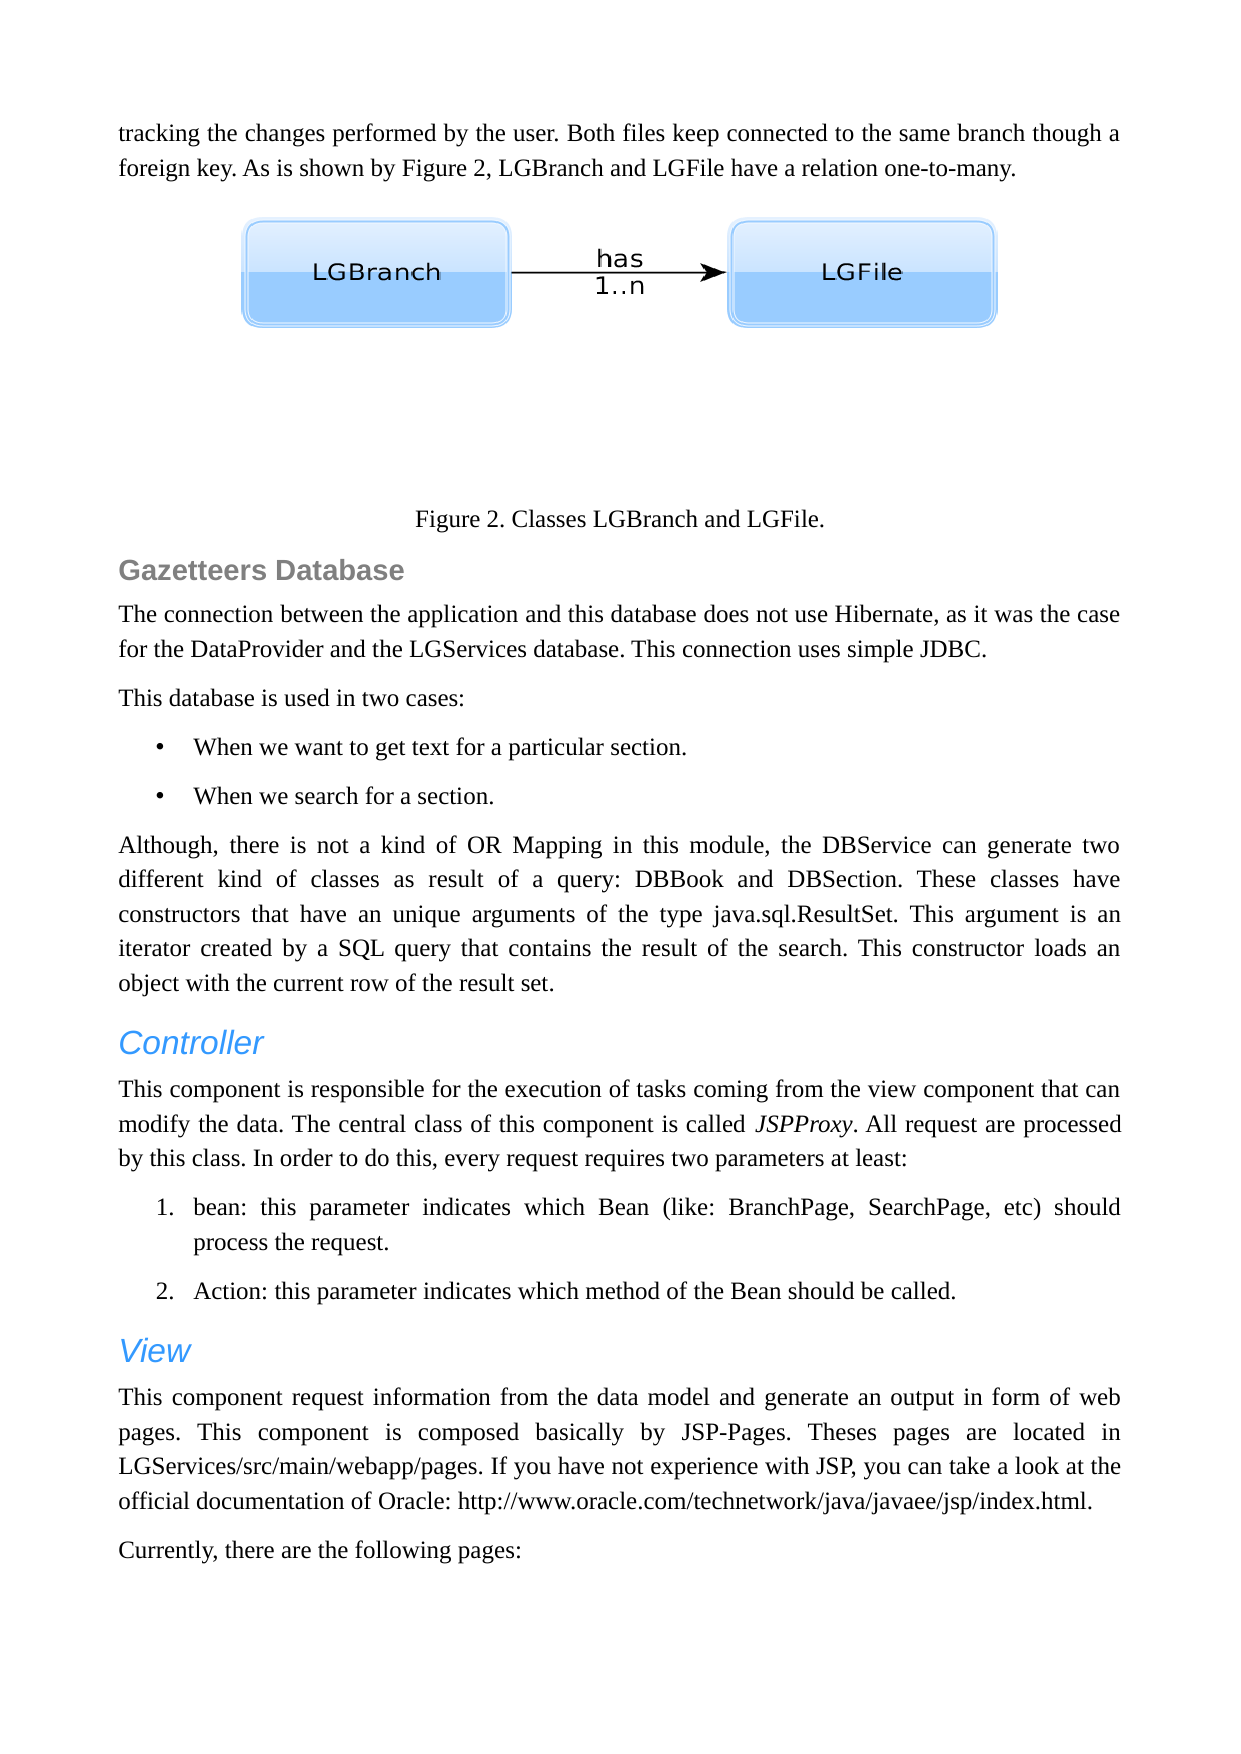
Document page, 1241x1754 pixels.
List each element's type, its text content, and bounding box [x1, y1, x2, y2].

list When we search for a section. [156, 781, 1122, 809]
subtitle Controller [118, 1023, 1122, 1062]
picture [224, 201, 1016, 343]
list bean: this parameter indicates which Bean (like: BranchPage, SearchPage, etc) should process the request. [156, 1192, 1122, 1256]
list Action: this parameter indicates which method of the Bean should be called. [156, 1276, 1122, 1304]
text This component request information from the data model and generate an output in form of web pages. This component is composed basically by JSP-Pages. Theses pages are located in LGServices/src/main/webapp/pages. If you have not experience with JSP, you can take a look at the official documentation of Oracle: http://www.oracle.com/technetwork/java/javaee/jsp/index.html. [118, 1382, 1122, 1514]
subtitle View [118, 1331, 1122, 1370]
text Although, there is not a kind of OR Mapping in this module, the DBService can generate two different kind of classes as result of a query: DBBook and DBSection. These classes have constructors that have an unique arguments of the type java.sql.ResultSet. This argument is an iterator created by a SQL query that contains the result of the search. This constructor loads an object with the current row of the result set. [118, 830, 1122, 997]
text Currently, there are the following pages: [118, 1535, 1122, 1563]
text This component is responsible for the execution of tasks coming from the view component that can modify the data. The central class of this component is called JSPProxy. All request are processed by this class. In order to do this, every request requires two parameters at least: [118, 1074, 1122, 1172]
text This database is used in two cases: [118, 683, 1122, 711]
text The connection between the application and this database does not use Hibernate, as it was the case for the DataProvider and the LGServices database. This connection uses simple JDBC. [118, 599, 1122, 662]
text Figure 2. Classes LGBranch and LGFile. [118, 504, 1122, 533]
text tracking the changes performed by the user. Both files keep connected to the same branch though a foreign key. As is shown by Figure 2, LGBranch and LGFile have a relation one-to-many. [118, 118, 1122, 181]
subtitle Gazetteers Database [118, 553, 1122, 587]
list When we want to get text for a particular section. [156, 732, 1122, 761]
